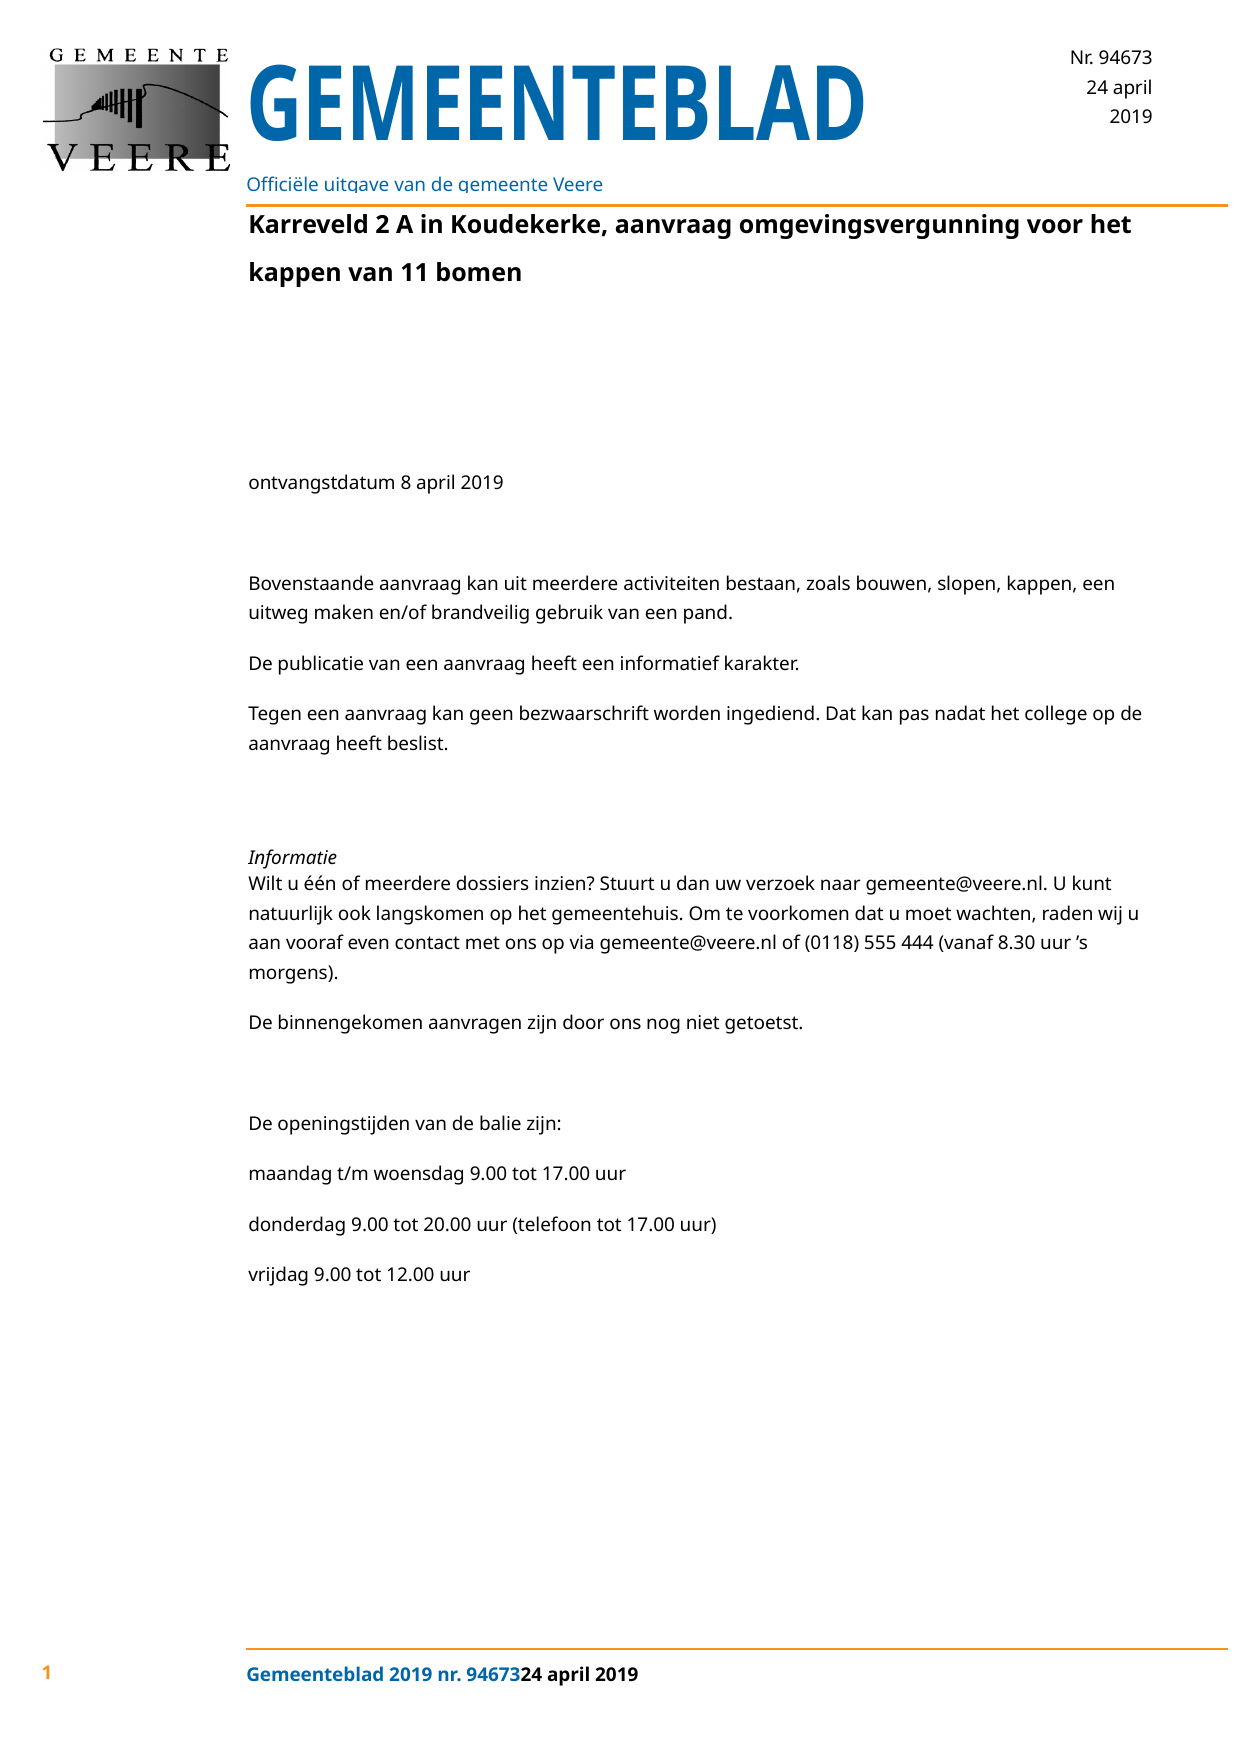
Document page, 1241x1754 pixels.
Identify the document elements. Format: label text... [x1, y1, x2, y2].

text De binnengekomen aanvragen zijn door ons nog niet getoetst. [248, 1009, 1152, 1035]
text Bovenstaande aanvraag kan uit meerdere activiteiten bestaan, zoals bouwen, slopen, kappen, een uitweg maken en/of brandveilig gebruik van een pand. [248, 570, 1152, 625]
text Tegen een aanvraag kan geen bezwaarschrift worden ingediend. Dat kan pas nadat het college op de aanvraag heeft beslist. [248, 700, 1152, 756]
text donderdag 9.00 tot 20.00 uur (telefoon tot 17.00 uur) [248, 1211, 1152, 1237]
picture [41, 47, 231, 172]
text Wilt u één of meerdere dossiers inzien? Stuurt u dan uw verzoek naar gemeente@veere.nl. U kunt natuurlijk ook langskomen op het gemeentehuis. Om te voorkomen dat u moet wachten, raden wij u aan vooraf even contact met ons op via gemeente@veere.nl of (0118) 555 444 (vanaf 8.30 uur ’s morgens). [248, 870, 1152, 984]
text Karreveld 2 A in Koudekerke, aanvraag omgevingsvergunning voor het kappen van 11 bomen [248, 207, 1152, 288]
text ontvangstdatum 8 april 2019 [248, 469, 1152, 495]
text De openingstijden van de balie zijn: [248, 1110, 1152, 1136]
text vrijdag 9.00 tot 12.00 uur [248, 1261, 1152, 1287]
text Informatie [248, 844, 1152, 870]
text De publicatie van een aanvraag heeft een informatief karakter. [248, 650, 1152, 676]
text maandag t/m woensdag 9.00 tot 17.00 uur [248, 1161, 1152, 1186]
